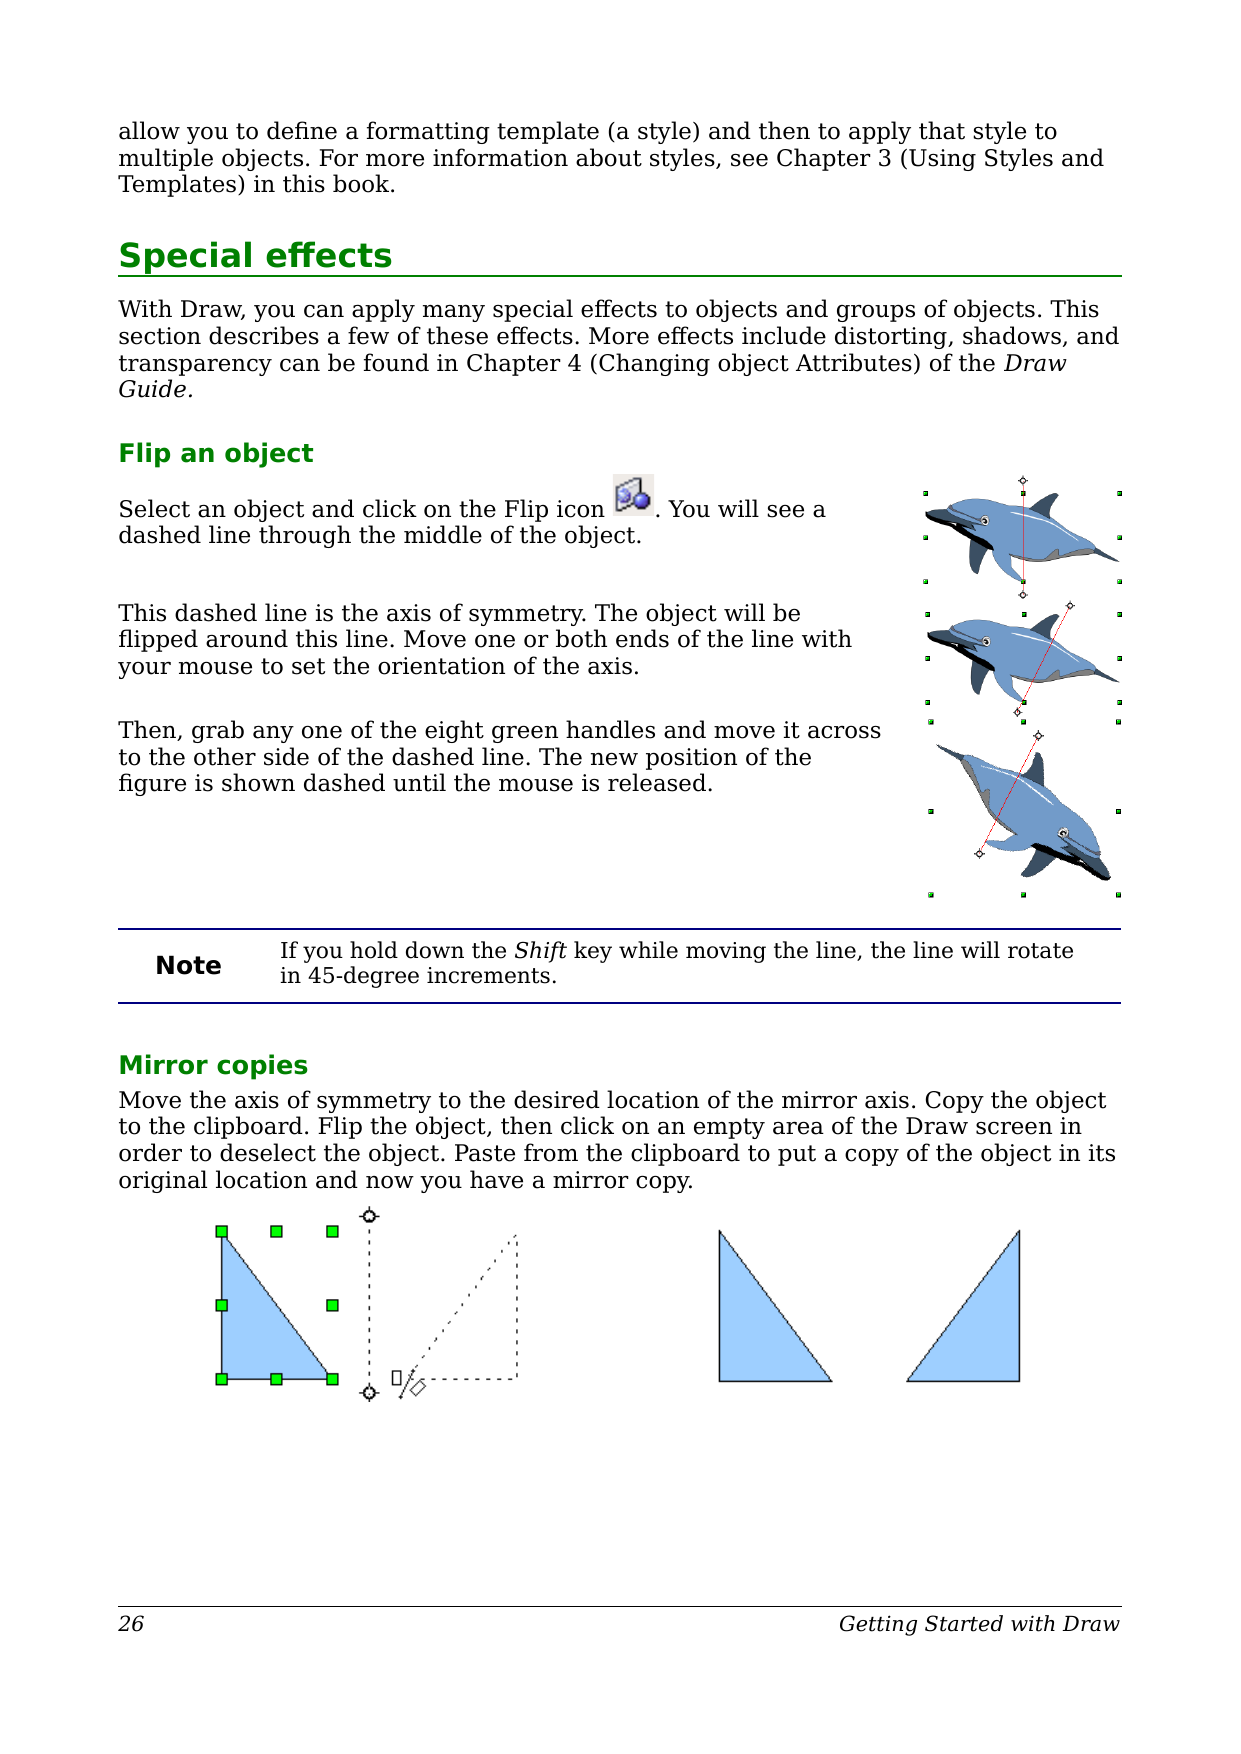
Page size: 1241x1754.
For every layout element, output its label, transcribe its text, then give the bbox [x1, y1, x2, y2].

subtitle Special effects [118, 237, 1122, 275]
table_header [887, 475, 922, 600]
subtitle Mirror copies [118, 1051, 1122, 1080]
table_header [1030, 1206, 1122, 1406]
picture [712, 1206, 1030, 1406]
table_cell Then, grab any one of the eight green handles and move it across to the other side of the dashed line. The new position of the figure is shown dashed until the mouse is released. [118, 717, 887, 898]
table_header [620, 1206, 712, 1406]
table_header Select an object and click on the Flip icon . You will see a dashed line through the middle of the object. [118, 475, 887, 600]
table_header If you hold down the Shift key while moving the line, the line will rotate in 45-degree increments. [259, 930, 1121, 1002]
table_cell [887, 600, 924, 717]
table_header Note [118, 930, 259, 1002]
picture [213, 1206, 525, 1402]
text allow you to define a formatting template (a style) and then to apply that style to multiple objects. For more information about styles, see Chapter 3 (Using Styles and Templates) in this book. [118, 118, 1122, 198]
picture [612, 474, 655, 516]
picture [922, 474, 1123, 898]
subtitle Flip an object [118, 438, 1122, 468]
table_cell This dashed line is the axis of symmetry. The object will be flipped around this line. Move one or both ends of the line with your mouse to set the orientation of the axis. [118, 600, 887, 717]
text With Draw, you can apply many special effects to objects and groups of objects. This section describes a few of these effects. More effects include distorting, shadows, and transparency can be found in Chapter 4 (Changing object Attributes) of the Draw Guide. [118, 296, 1122, 403]
table_header [118, 1206, 620, 1406]
text Move the axis of symmetry to the desired location of the mirror axis. Copy the object to the clipboard. Flip the object, then click on an empty area of the Draw screen in order to deselect the object. Paste from the clipboard to put a copy of the object in its original location and now you have a mirror copy. [118, 1087, 1122, 1193]
table_cell [887, 717, 926, 898]
